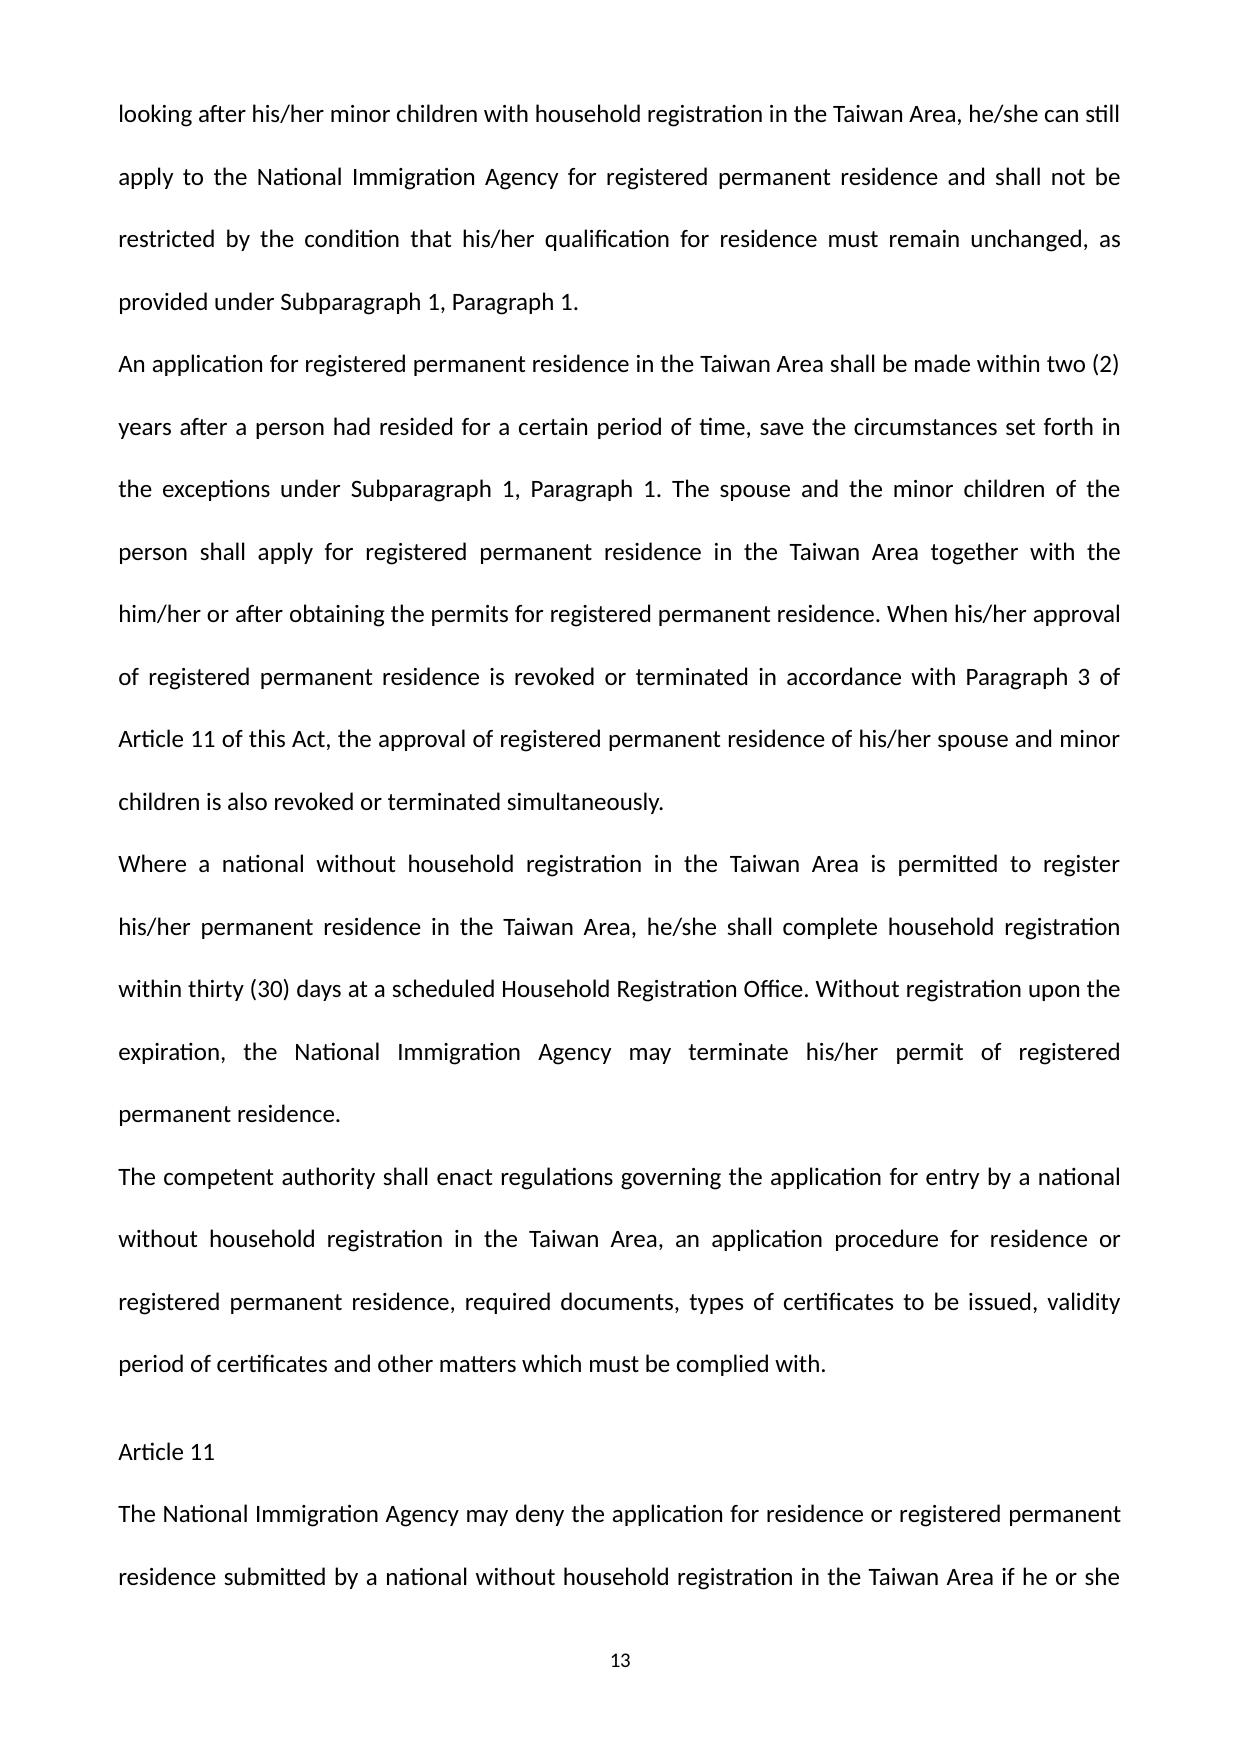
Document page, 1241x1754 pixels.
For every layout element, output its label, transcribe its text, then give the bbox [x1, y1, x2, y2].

text looking after his/her minor children with household registration in the Taiwan Area, he/she can still apply to the National Immigration Agency for registered permanent residence and shall not be restricted by the condition that his/her qualification for residence must remain unchanged, as provided under Subparagraph 1, Paragraph 1. [118, 72, 1122, 322]
text Article 11 [118, 1409, 1122, 1472]
text The competent authority shall enact regulations governing the application for entry by a national without household registration in the Taiwan Area, an application procedure for residence or registered permanent residence, required documents, types of certificates to be issued, validity period of certificates and other matters which must be complied with. [118, 1134, 1122, 1384]
text Where a national without household registration in the Taiwan Area is permitted to register his/her permanent residence in the Taiwan Area, he/she shall complete household registration within thirty (30) days at a scheduled Household Registration Office. Without registration upon the expiration, the National Immigration Agency may terminate his/her permit of registered permanent residence. [118, 822, 1122, 1134]
text The National Immigration Agency may deny the application for residence or registered permanent residence submitted by a national without household registration in the Taiwan Area if he or she [118, 1472, 1122, 1597]
text An application for registered permanent residence in the Taiwan Area shall be made within two (2) years after a person had resided for a certain period of time, save the circumstances set forth in the exceptions under Subparagraph 1, Paragraph 1. The spouse and the minor children of the person shall apply for registered permanent residence in the Taiwan Area together with the him/her or after obtaining the permits for registered permanent residence. When his/her approval of registered permanent residence is revoked or terminated in accordance with Paragraph 3 of Article 11 of this Act, the approval of registered permanent residence of his/her spouse and minor children is also revoked or terminated simultaneously. [118, 322, 1122, 822]
